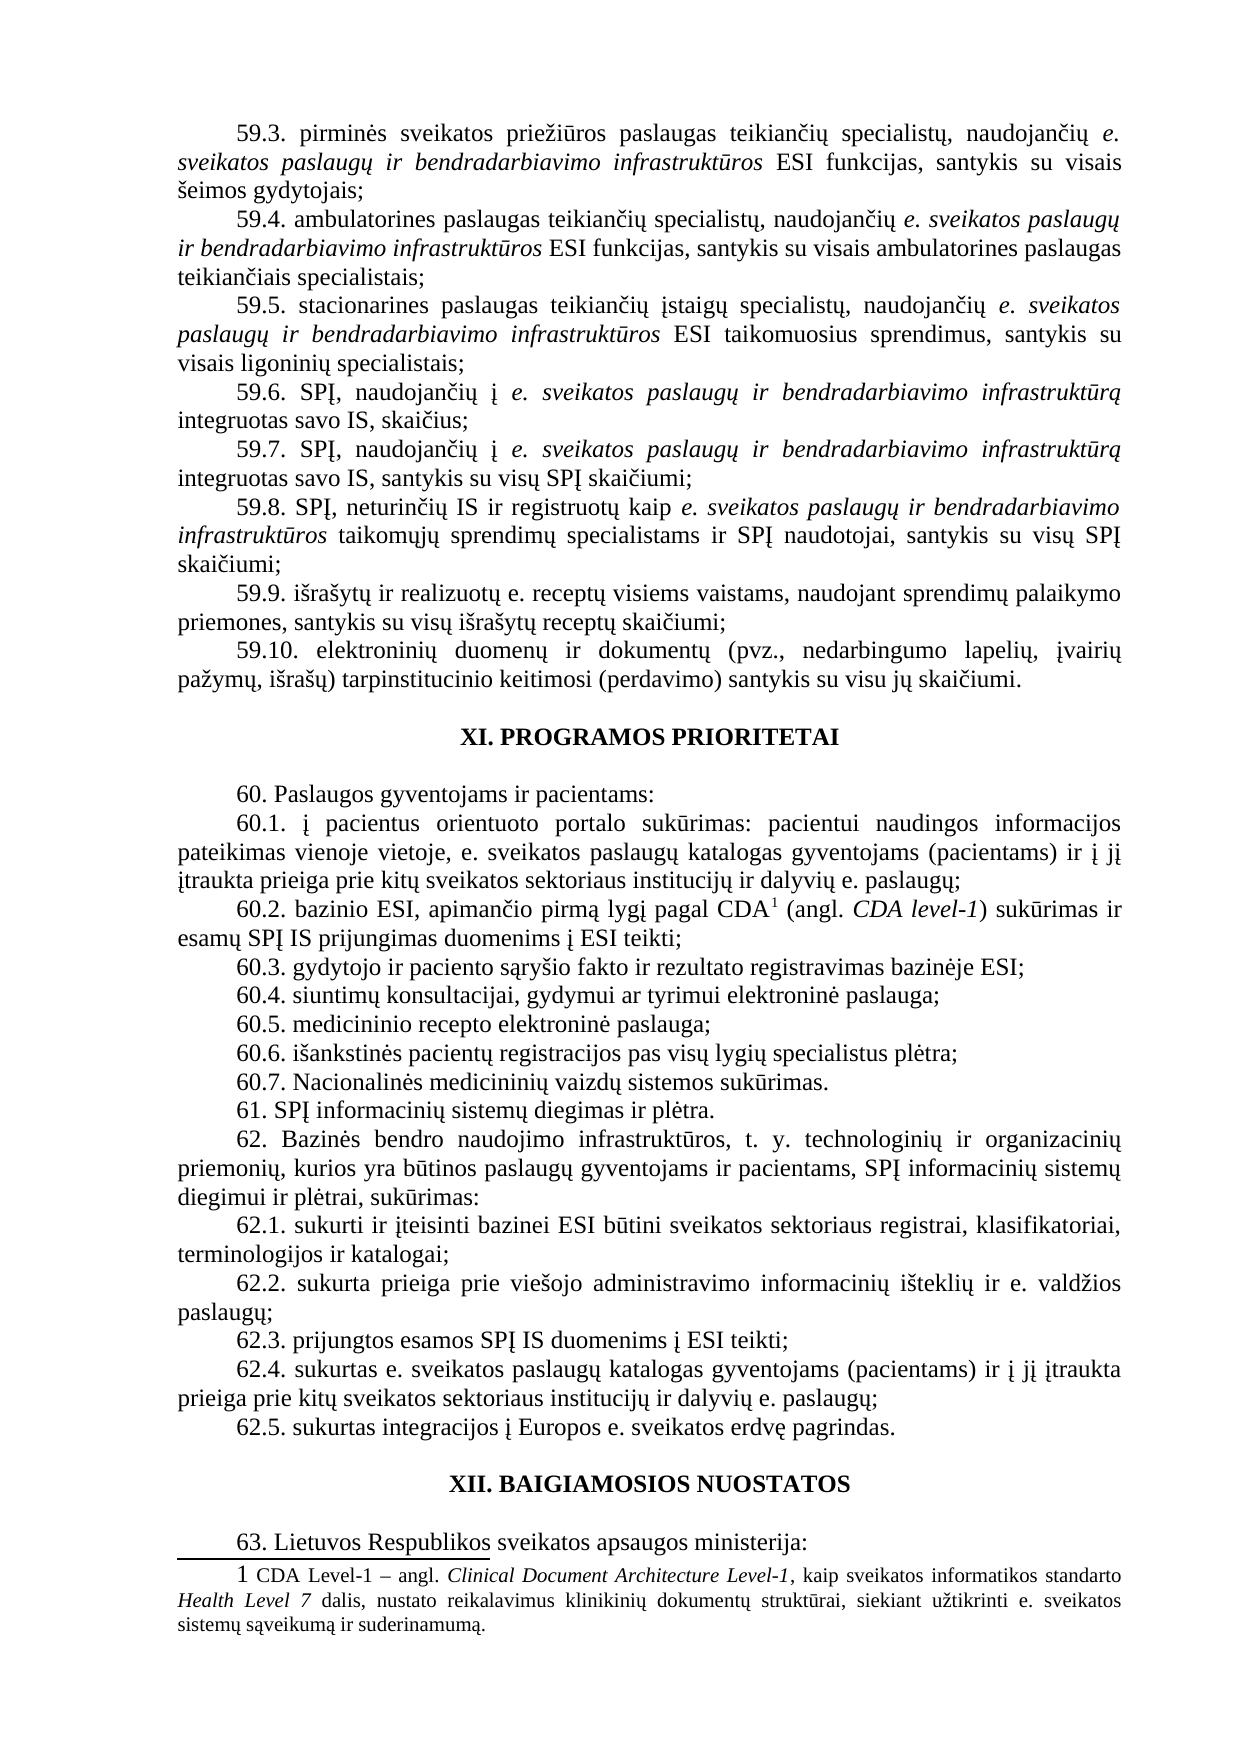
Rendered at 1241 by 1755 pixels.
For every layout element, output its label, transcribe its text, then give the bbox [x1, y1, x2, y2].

text 60.3. gydytojo ir paciento sąryšio fakto ir rezultato registravimas bazinėje ESI; [177, 952, 1122, 981]
text 60.4. siuntimų konsultacijai, gydymui ar tyrimui elektroninė paslauga; [177, 981, 1122, 1009]
text XI. PROGRAMOS PRIORITETAI [177, 722, 1122, 751]
text 59.8. SPĮ, neturinčių IS ir registruotų kaip e. sveikatos paslaugų ir bendradarbiavimo infrastruktūros taikomųjų sprendimų specialistams ir SPĮ naudotojai, santykis su visų SPĮ skaičiumi; [177, 492, 1122, 578]
text 60.7. Nacionalinės medicininių vaizdų sistemos sukūrimas. [177, 1067, 1122, 1096]
text 62.1. sukurti ir įteisinti bazinei ESI būtini sveikatos sektoriaus registrai, klasifikatoriai, terminologijos ir katalogai; [177, 1211, 1122, 1268]
text 62.5. sukurtas integracijos į Europos e. sveikatos erdvę pagrindas. [177, 1412, 1122, 1441]
text 59.9. išrašytų ir realizuotų e. receptų visiems vaistams, naudojant sprendimų palaikymo priemones, santykis su visų išrašytų receptų skaičiumi; [177, 578, 1122, 636]
text 62.2. sukurta prieiga prie viešojo administravimo informacinių išteklių ir e. valdžios paslaugų; [177, 1268, 1122, 1326]
text 59.3. pirminės sveikatos priežiūros paslaugas teikiančių specialistų, naudojančių e. sveikatos paslaugų ir bendradarbiavimo infrastruktūros ESI funkcijas, santykis su visais šeimos gydytojais; [177, 118, 1122, 204]
text 59.6. SPĮ, naudojančių į e. sveikatos paslaugų ir bendradarbiavimo infrastruktūrą integruotas savo IS, skaičius; [177, 377, 1122, 434]
text 59.5. stacionarines paslaugas teikiančių įstaigų specialistų, naudojančių e. sveikatos paslaugų ir bendradarbiavimo infrastruktūros ESI taikomuosius sprendimus, santykis su visais ligoninių specialistais; [177, 291, 1122, 377]
text 60.5. medicininio recepto elektroninė paslauga; [177, 1009, 1122, 1038]
text 62. Bazinės bendro naudojimo infrastruktūros, t. y. technologinių ir organizacinių priemonių, kurios yra būtinos paslaugų gyventojams ir pacientams, SPĮ informacinių sistemų diegimui ir plėtrai, sukūrimas: [177, 1124, 1122, 1211]
text 59.4. ambulatorines paslaugas teikiančių specialistų, naudojančių e. sveikatos paslaugų ir bendradarbiavimo infrastruktūros ESI funkcijas, santykis su visais ambulatorines paslaugas teikiančiais specialistais; [177, 204, 1122, 291]
text 60.2. bazinio ESI, apimančio pirmą lygį pagal CDA (angl. CDA level-1) sukūrimas ir esamų SPĮ IS prijungimas duomenims į ESI teikti; [177, 894, 1122, 952]
text 63. Lietuvos Respublikos sveikatos apsaugos ministerija: [177, 1527, 1122, 1556]
text 59.10. elektroninių duomenų ir dokumentų (pvz., nedarbingumo lapelių, įvairių pažymų, išrašų) tarpinstitucinio keitimosi (perdavimo) santykis su visu jų skaičiumi. [177, 636, 1122, 693]
text 59.7. SPĮ, naudojančių į e. sveikatos paslaugų ir bendradarbiavimo infrastruktūrą integruotas savo IS, santykis su visų SPĮ skaičiumi; [177, 434, 1122, 492]
text 62.3. prijungtos esamos SPĮ IS duomenims į ESI teikti; [177, 1326, 1122, 1354]
text 60. Paslaugos gyventojams ir pacientams: [177, 779, 1122, 808]
text 62.4. sukurtas e. sveikatos paslaugų katalogas gyventojams (pacientams) ir į jį įtraukta prieiga prie kitų sveikatos sektoriaus institucijų ir dalyvių e. paslaugų; [177, 1354, 1122, 1412]
text 61. SPĮ informacinių sistemų diegimas ir plėtra. [177, 1096, 1122, 1124]
text CDA Level-1 – angl. Clinical Document Architecture Level-1, kaip sveikatos informatikos standarto Health Level 7 dalis, nustato reikalavimus klinikinių dokumentų struktūrai, siekiant užtikrinti e. sveikatos sistemų sąveikumą ir suderinamumą. [177, 1559, 1122, 1636]
text 60.6. išankstinės pacientų registracijos pas visų lygių specialistus plėtra; [177, 1038, 1122, 1067]
text XII. BAIGIAMOSIOS NUOSTATOS [177, 1469, 1122, 1498]
text 60.1. į pacientus orientuoto portalo sukūrimas: pacientui naudingos informacijos pateikimas vienoje vietoje, e. sveikatos paslaugų katalogas gyventojams (pacientams) ir į jį įtraukta prieiga prie kitų sveikatos sektoriaus institucijų ir dalyvių e. paslaugų; [177, 808, 1122, 894]
